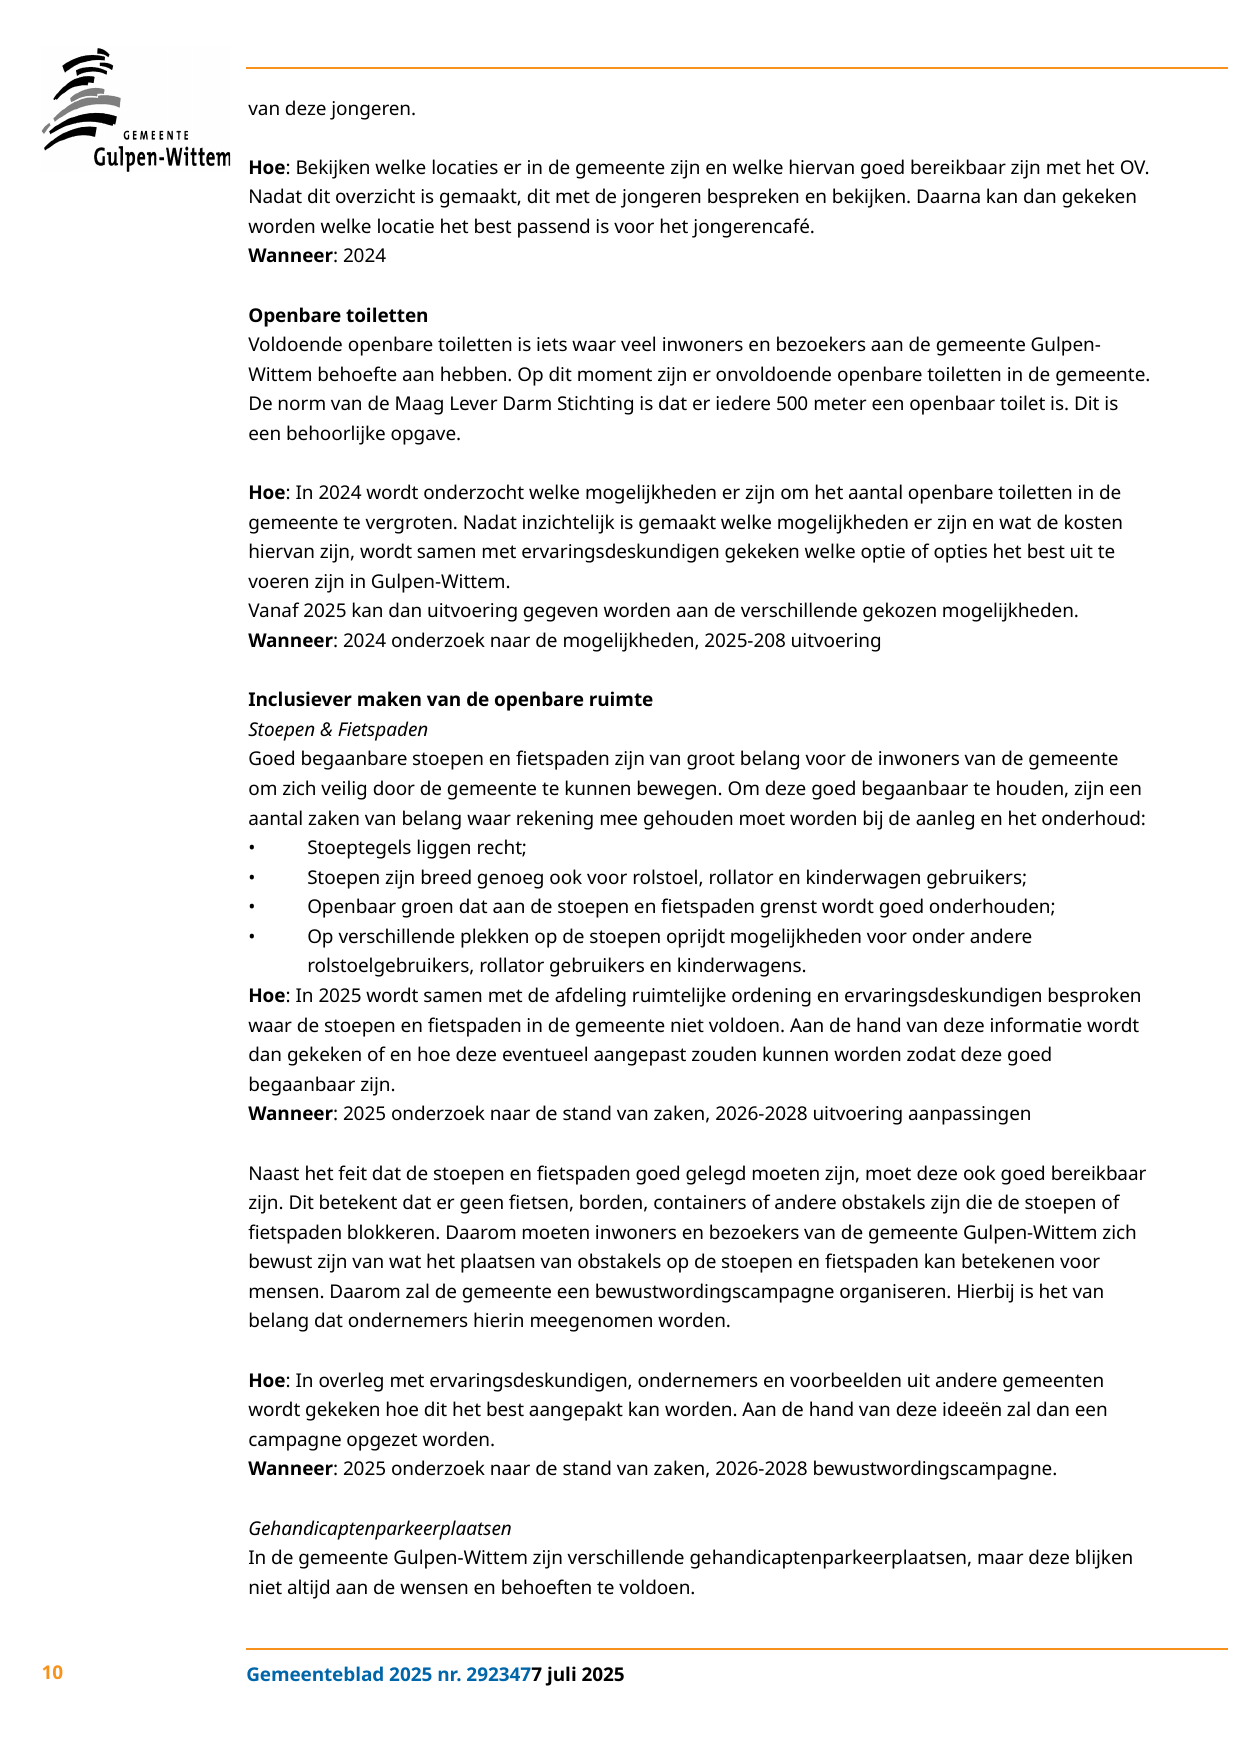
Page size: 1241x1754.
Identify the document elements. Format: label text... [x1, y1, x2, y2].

text Naast het feit dat de stoepen en fietspaden goed gelegd moeten zijn, moet deze ook goed bereikbaar zijn. Dit betekent dat er geen fietsen, borden, containers of andere obstakels zijn die de stoepen of fietspaden blokkeren. Daarom moeten inwoners en bezoekers van de gemeente Gulpen-Wittem zich bewust zijn van wat het plaatsen van obstakels op de stoepen en fietspaden kan betekenen voor mensen. Daarom zal de gemeente een bewustwordingscampagne organiseren. Hierbij is het van belang dat ondernemers hierin meegenomen worden. [248, 1160, 1152, 1333]
text Wanneer: 2025 onderzoek naar de stand van zaken, 2026-2028 bewustwordingscampagne. [248, 1456, 1152, 1481]
text Hoe: In 2025 wordt samen met de afdeling ruimtelijke ordening en ervaringsdeskundigen besproken waar de stoepen en fietspaden in de gemeente niet voldoen. Aan de hand van deze informatie wordt dan gekeken of en hoe deze eventueel aangepast zouden kunnen worden zodat deze goed begaanbaar zijn. [248, 982, 1152, 1097]
text Hoe: Bekijken welke locaties er in de gemeente zijn en welke hiervan goed bereikbaar zijn met het OV. Nadat dit overzicht is gemaakt, dit met de jongeren bespreken en bekijken. Daarna kan dan gekeken worden welke locatie het best passend is voor het jongerencafé. [248, 154, 1152, 239]
text Inclusiever maken van de openbare ruimte [248, 686, 1152, 712]
list Stoepen zijn breed genoeg ook voor rolstoel, rollator en kinderwagen gebruikers; [248, 864, 1152, 890]
text Hoe: In 2024 wordt onderzocht welke mogelijkheden er zijn om het aantal openbare toiletten in de gemeente te vergroten. Nadat inzichtelijk is gemaakt welke mogelijkheden er zijn en wat de kosten hiervan zijn, wordt samen met ervaringsdeskundigen gekeken welke optie of opties het best uit te voeren zijn in Gulpen-Wittem. [248, 479, 1152, 594]
list Stoeptegels liggen recht; [248, 834, 1152, 860]
text Hoe: In overleg met ervaringsdeskundigen, ondernemers en voorbeelden uit andere gemeenten wordt gekeken hoe dit het best aangepakt kan worden. Aan de hand van deze ideeën zal dan een campagne opgezet worden. [248, 1367, 1152, 1452]
list Op verschillende plekken op de stoepen oprijdt mogelijkheden voor onder andere rolstoelgebruikers, rollator gebruikers en kinderwagens. [248, 923, 1152, 978]
text Openbare toiletten [248, 302, 1152, 328]
text Wanneer: 2024 onderzoek naar de mogelijkheden, 2025-208 uitvoering [248, 627, 1152, 653]
picture [41, 47, 231, 172]
text Wanneer: 2025 onderzoek naar de stand van zaken, 2026-2028 uitvoering aanpassingen [248, 1101, 1152, 1126]
text Gehandicaptenparkeerplaatsen [248, 1515, 1152, 1541]
text Goed begaanbare stoepen en fietspaden zijn van groot belang voor de inwoners van de gemeente om zich veilig door de gemeente te kunnen bewegen. Om deze goed begaanbaar te houden, zijn een aantal zaken van belang waar rekening mee gehouden moet worden bij de aanleg en het onderhoud: [248, 746, 1152, 831]
text Wanneer: 2024 [248, 243, 1152, 268]
text Voldoende openbare toiletten is iets waar veel inwoners en bezoekers aan de gemeente Gulpen-Wittem behoefte aan hebben. Op dit moment zijn er onvoldoende openbare toiletten in de gemeente. De norm van de Maag Lever Darm Stichting is dat er iedere 500 meter een openbaar toilet is. Dit is een behoorlijke opgave. [248, 331, 1152, 446]
text Vanaf 2025 kan dan uitvoering gegeven worden aan de verschillende gekozen mogelijkheden. [248, 598, 1152, 623]
text In de gemeente Gulpen-Wittem zijn verschillende gehandicaptenparkeerplaatsen, maar deze blijken niet altijd aan de wensen en behoeften te voldoen. [248, 1544, 1152, 1600]
list Openbaar groen dat aan de stoepen en fietspaden grenst wordt goed onderhouden; [248, 893, 1152, 919]
text van deze jongeren. [248, 95, 1152, 121]
text Stoepen & Fietspaden [248, 716, 1152, 742]
